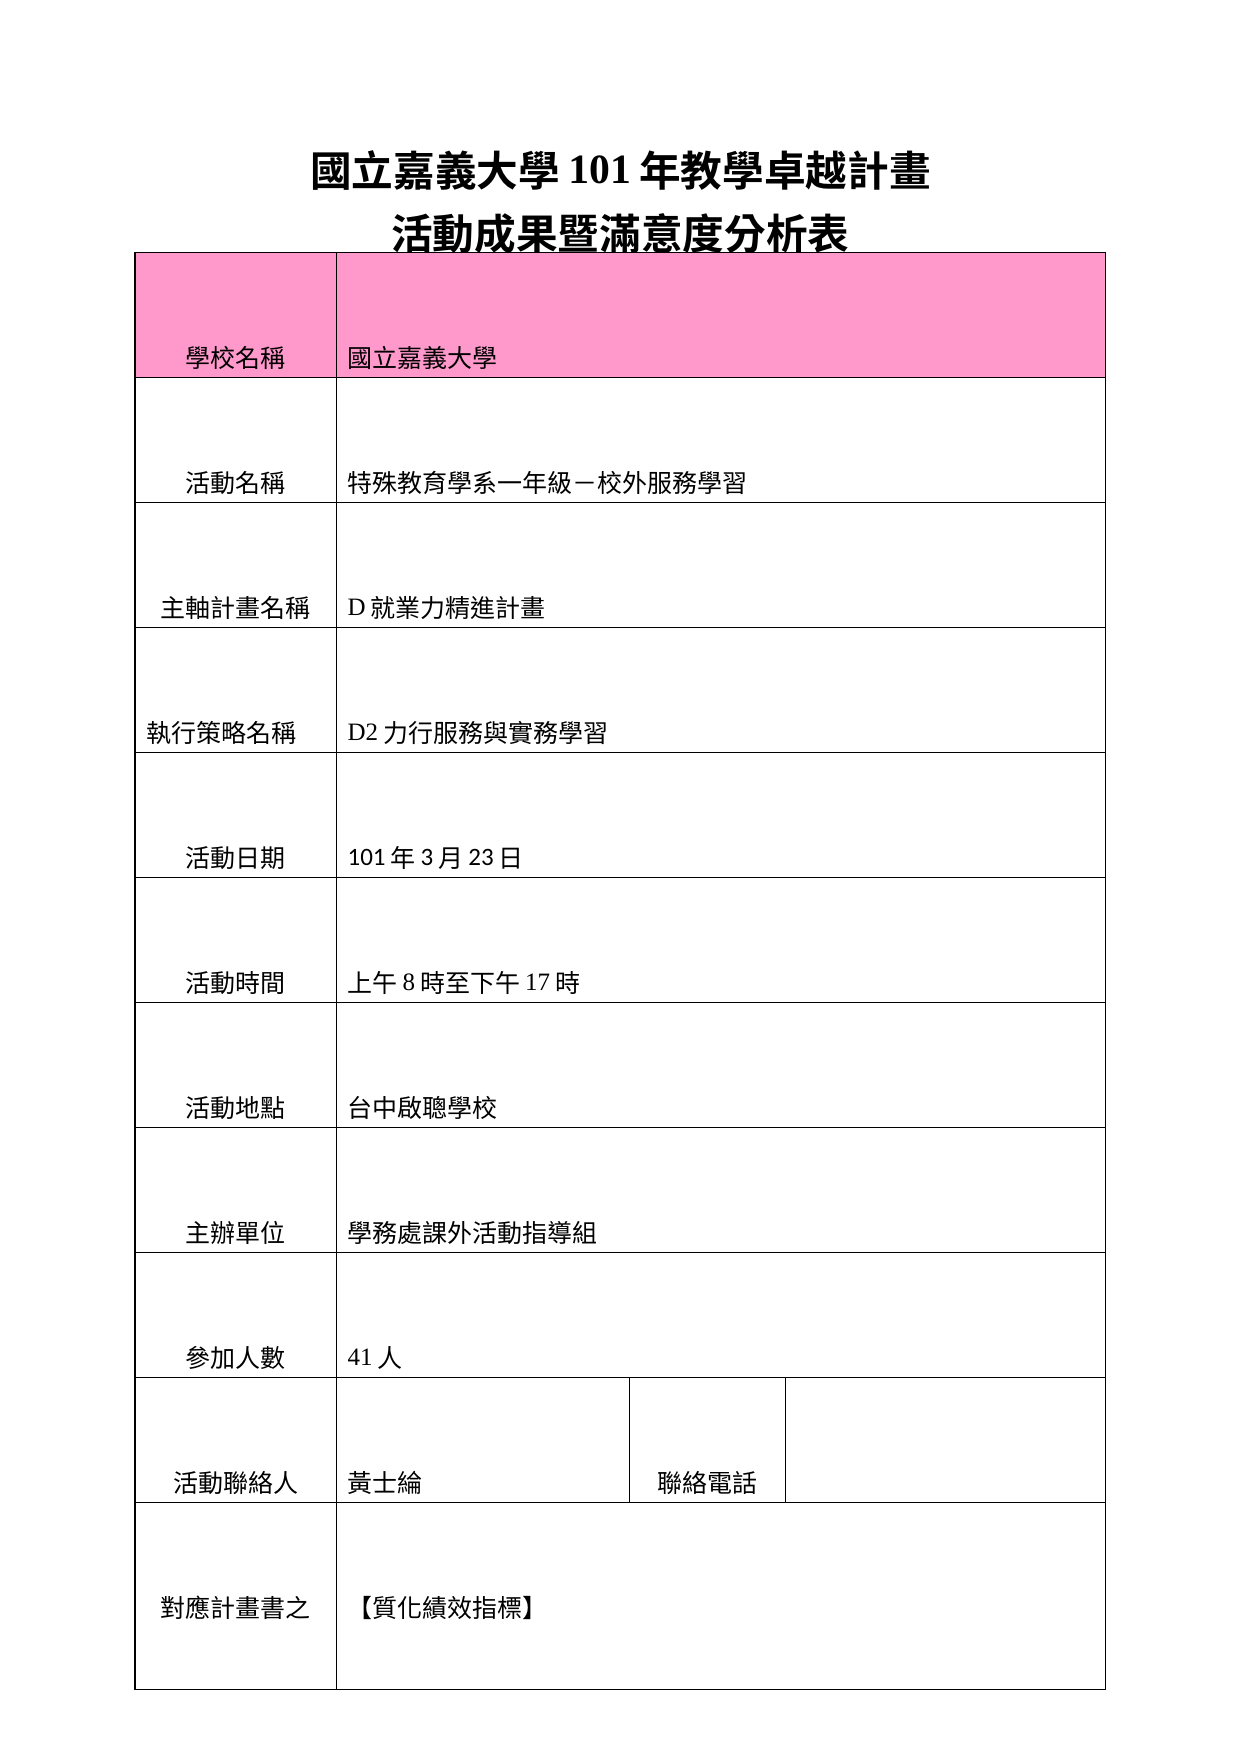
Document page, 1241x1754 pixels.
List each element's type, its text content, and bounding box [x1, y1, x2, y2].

text 國立嘉義大學101年教學卓越計畫 [59, 127, 1181, 189]
table_cell 活動地點 [136, 1003, 336, 1127]
table_cell 參加人數 [136, 1253, 336, 1377]
table_cell D就業力精進計畫 [337, 503, 1105, 627]
table_cell 活動聯絡人 [136, 1378, 336, 1502]
table_cell 黃士綸 [337, 1378, 629, 1502]
table_cell 活動時間 [136, 878, 336, 1002]
table_header 學校名稱 [136, 253, 336, 377]
table_cell 執行策略名稱 [136, 628, 336, 752]
table_cell 特殊教育學系一年級－校外服務學習 [337, 378, 1105, 502]
table_header 國立嘉義大學 [337, 253, 1105, 377]
table_cell [786, 1378, 1105, 1502]
table_cell 41人 [337, 1253, 1105, 1377]
table_cell 101年3月23日 [337, 753, 1105, 877]
table_cell 活動名稱 [136, 378, 336, 502]
table_cell 主辦單位 [136, 1128, 336, 1252]
table_cell 台中啟聰學校 [337, 1003, 1105, 1127]
text 活動成果暨滿意度分析表 [59, 189, 1181, 252]
table_cell 主軸計畫名稱 [136, 503, 336, 627]
table_cell D2力行服務與實務學習 [337, 628, 1105, 752]
table_cell 聯絡電話 [630, 1378, 785, 1502]
table_cell 學務處課外活動指導組 [337, 1128, 1105, 1252]
table_cell 上午8時至下午17時 [337, 878, 1105, 1002]
table_cell 對應計畫書之 [136, 1503, 336, 1688]
table_cell 活動日期 [136, 753, 336, 877]
table_cell 【質化績效指標】 [337, 1503, 1105, 1688]
